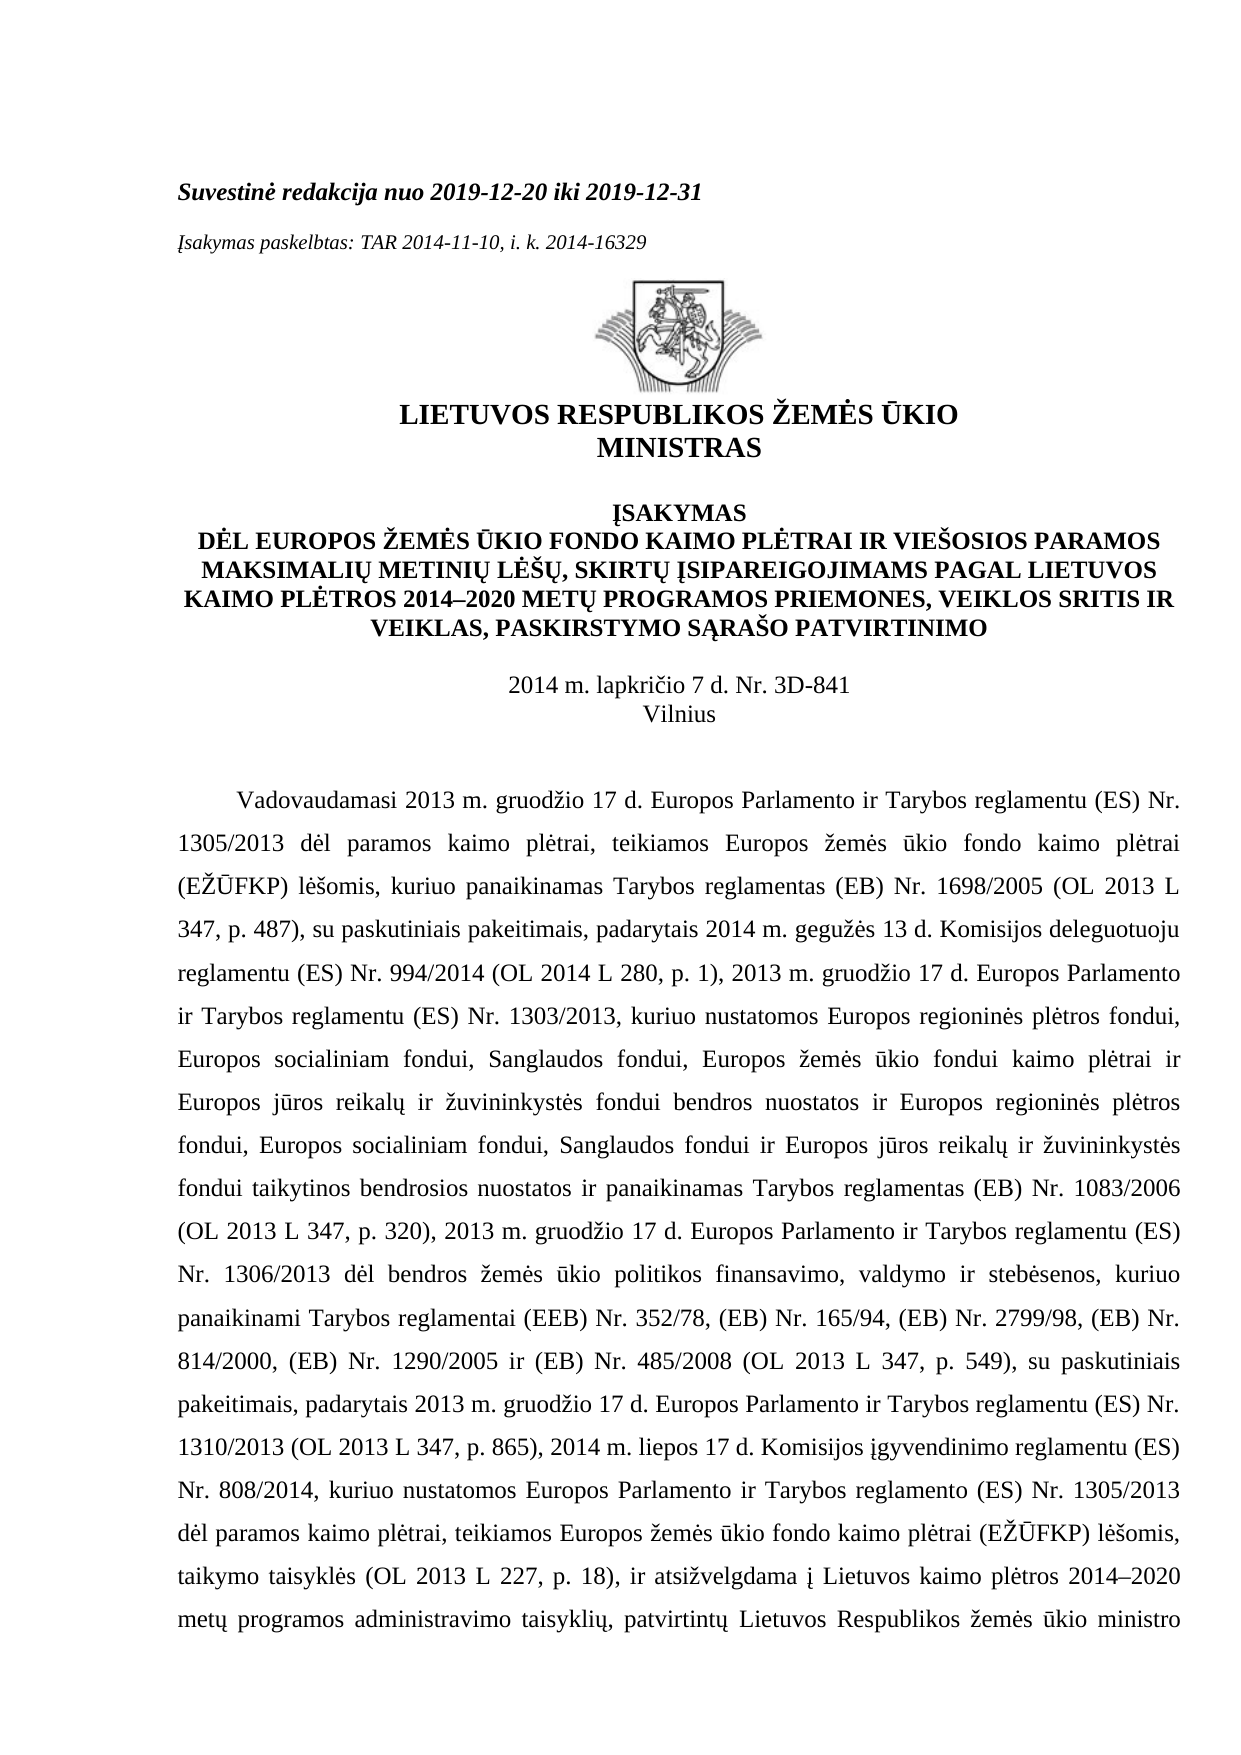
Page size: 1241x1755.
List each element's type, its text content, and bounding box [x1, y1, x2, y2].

text Įsakymas paskelbtas: TAR 2014-11-10, i. k. 2014-16329 [177, 230, 1181, 254]
text Vadovaudamasi 2013 m. gruodžio 17 d. Europos Parlamento ir Tarybos reglamentu (ES) Nr. 1305/2013 dėl paramos kaimo plėtrai, teikiamos Europos žemės ūkio fondo kaimo plėtrai (EŽŪFKP) lėšomis, kuriuo panaikinamas Tarybos reglamentas (EB) Nr. 1698/2005 (OL 2013 L 347, p. 487), su paskutiniais pakeitimais, padarytais 2014 m. gegužės 13 d. Komisijos deleguotuoju reglamentu (ES) Nr. 994/2014 (OL 2014 L 280, p. 1), 2013 m. gruodžio 17 d. Europos Parlamento ir Tarybos reglamentu (ES) Nr. 1303/2013, kuriuo nustatomos Europos regioninės plėtros fondui, Europos socialiniam fondui, Sanglaudos fondui, Europos žemės ūkio fondui kaimo plėtrai ir Europos jūros reikalų ir žuvininkystės fondui bendros nuostatos ir Europos regioninės plėtros fondui, Europos socialiniam fondui, Sanglaudos fondui ir Europos jūros reikalų ir žuvininkystės fondui taikytinos bendrosios nuostatos ir panaikinamas Tarybos reglamentas (EB) Nr. 1083/2006 (OL 2013 L 347, p. 320), 2013 m. gruodžio 17 d. Europos Parlamento ir Tarybos reglamentu (ES) Nr. 1306/2013 dėl bendros žemės ūkio politikos finansavimo, valdymo ir stebėsenos, kuriuo panaikinami Tarybos reglamentai (EEB) Nr. 352/78, (EB) Nr. 165/94, (EB) Nr. 2799/98, (EB) Nr. 814/2000, (EB) Nr. 1290/2005 ir (EB) Nr. 485/2008 (OL 2013 L 347, p. 549), su paskutiniais pakeitimais, padarytais 2013 m. gruodžio 17 d. Europos Parlamento ir Tarybos reglamentu (ES) Nr. 1310/2013 (OL 2013 L 347, p. 865), 2014 m. liepos 17 d. Komisijos įgyvendinimo reglamentu (ES) Nr. 808/2014, kuriuo nustatomos Europos Parlamento ir Tarybos reglamento (ES) Nr. 1305/2013 dėl paramos kaimo plėtrai, teikiamos Europos žemės ūkio fondo kaimo plėtrai (EŽŪFKP) lėšomis, taikymo taisyklės (OL 2013 L 227, p. 18), ir atsižvelgdama į Lietuvos kaimo plėtros 2014–2020 metų programos administravimo taisyklių, patvirtintų Lietuvos Respublikos žemės ūkio ministro [177, 785, 1181, 1633]
text DĖL EUROPOS ŽEMĖS ŪKIO FONDO KAIMO PLĖTRAI IR VIEŠOSIOS PARAMOS MAKSIMALIŲ METINIŲ LĖŠŲ, SKIRTŲ ĮSIPAREIGOJIMAMS PAGAL LIETUVOS KAIMO PLĖTROS 2014–2020 METŲ PROGRAMOS PRIEMONES, VEIKLOS SRITIS IR VEIKLAS, PASKIRSTYMO SĄRAŠO PATVIRTINIMO [177, 526, 1181, 641]
text 2014 m. lapkričio 7 d. Nr. 3D-841 [177, 670, 1181, 699]
text LIETUVOS RESPUBLIKOS ŽEMĖS ŪKIO [177, 397, 1181, 431]
text ĮSAKYMAS [177, 498, 1181, 526]
text Suvestinė redakcija nuo 2019-12-20 iki 2019-12-31 [177, 177, 1181, 206]
text Vilnius [177, 699, 1181, 728]
text MINISTRAS [177, 431, 1181, 464]
